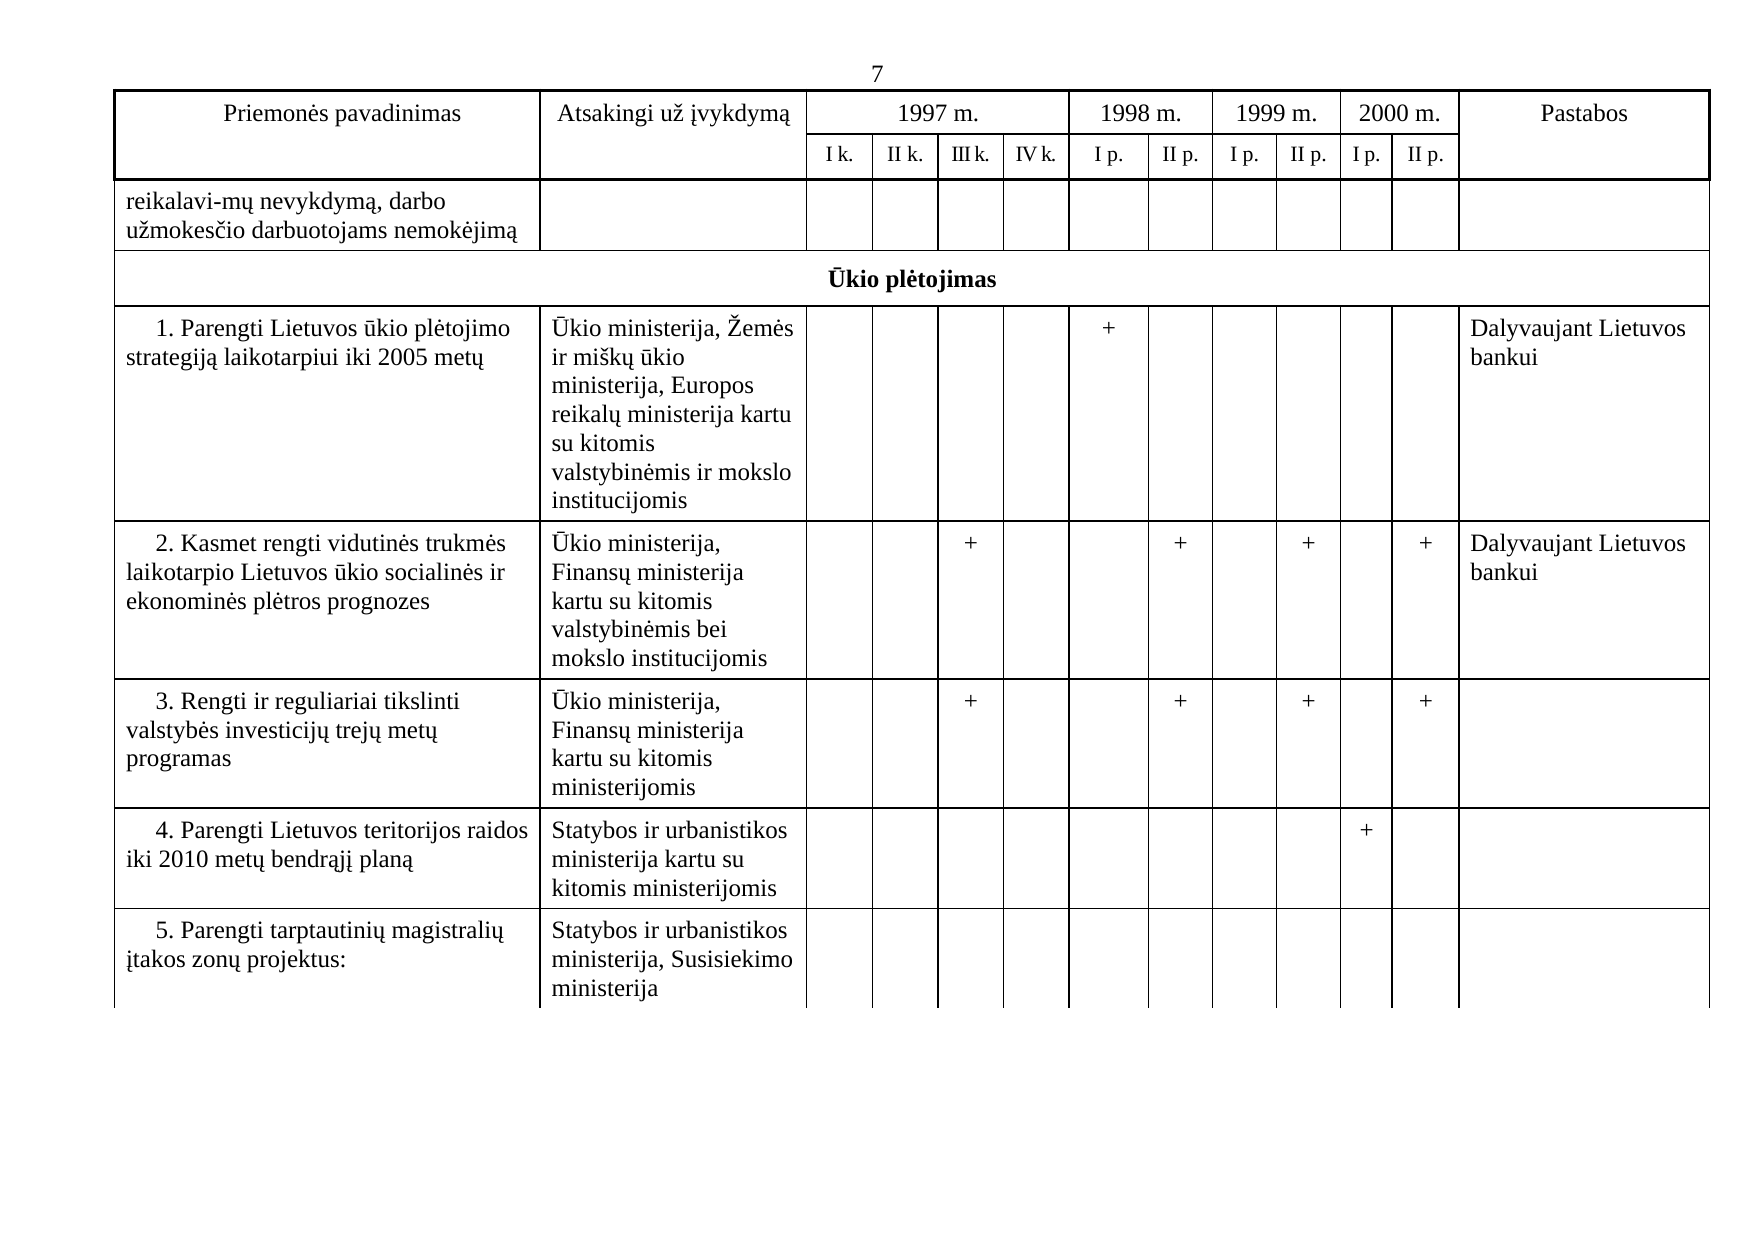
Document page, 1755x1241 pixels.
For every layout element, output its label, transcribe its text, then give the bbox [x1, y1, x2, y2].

table_cell [1213, 680, 1276, 807]
table_cell [807, 909, 872, 1008]
table_cell [939, 307, 1003, 520]
table_cell [1341, 307, 1391, 520]
table_cell + [1149, 680, 1212, 807]
table_cell 2. Kasmet rengti vidutinės trukmės laikotarpio Lietuvos ūkio socialinės ir ekonominės plėtros prognozes [115, 522, 539, 678]
table_cell [1149, 181, 1212, 250]
table_cell 5. Parengti tarptautinių magistralių įtakos zonų projektus: [115, 909, 539, 1008]
table_cell [1277, 307, 1340, 520]
table_cell + [1393, 680, 1458, 807]
table_cell [1149, 909, 1212, 1008]
table_cell [1341, 181, 1391, 250]
table_cell Dalyvaujant Lietuvos bankui [1460, 307, 1709, 520]
table_cell 3. Rengti ir reguliariai tikslinti valstybės investicijų trejų metų programas [115, 680, 539, 807]
table_cell [873, 680, 937, 807]
table_cell [1070, 181, 1148, 250]
table_cell [1393, 909, 1458, 1008]
table_cell [1393, 307, 1458, 520]
table_cell [541, 181, 806, 250]
table_header Atsakingi už įvykdymą [541, 92, 806, 133]
table_cell II p. [1277, 135, 1340, 178]
table_cell Statybos ir urbanistikos ministerija, Susisiekimo ministerija [541, 909, 806, 1008]
table_cell II k. [873, 135, 937, 178]
table_cell [1460, 181, 1709, 250]
table_cell [1341, 909, 1391, 1008]
table_cell [873, 809, 937, 908]
table_cell [1004, 522, 1068, 678]
table_cell [873, 909, 937, 1008]
table_cell Dalyvaujant Lietuvos bankui [1460, 522, 1709, 678]
table_header 1998 m. [1070, 92, 1212, 133]
table_cell [1213, 522, 1276, 678]
table_cell [1004, 181, 1068, 250]
table_cell Ūkio ministerija, Finansų ministerija kartu su kitomis ministerijomis [541, 680, 806, 807]
table_cell [873, 307, 937, 520]
table_cell Ūkio ministerija, Finansų ministerija kartu su kitomis valstybinėmis bei mokslo institucijomis [541, 522, 806, 678]
table_cell + [939, 680, 1003, 807]
table_cell [1341, 522, 1391, 678]
table_cell Statybos ir urbanistikos ministerija kartu su kitomis ministerijomis [541, 809, 806, 908]
table_cell [1004, 307, 1068, 520]
table_cell [1070, 909, 1148, 1008]
table_header Priemonės pavadinimas [116, 92, 539, 133]
table_cell [939, 181, 1003, 250]
table_cell IV k. [1004, 135, 1068, 178]
table_cell + [1070, 307, 1148, 520]
table_cell II p. [1393, 135, 1458, 178]
table_cell [541, 133, 806, 178]
table_cell [1393, 809, 1458, 908]
table_cell [807, 680, 872, 807]
table_cell III k. [939, 135, 1003, 178]
table_cell [807, 522, 872, 678]
table_cell [1213, 909, 1276, 1008]
table_cell + [1393, 522, 1458, 678]
table_cell I p. [1341, 135, 1391, 178]
table_header 1997 m. [807, 92, 1068, 133]
table_cell [116, 133, 539, 178]
table_cell [807, 809, 872, 908]
table_cell [1213, 809, 1276, 908]
table_cell [873, 181, 937, 250]
table_cell [1149, 307, 1212, 520]
table_cell [1213, 307, 1276, 520]
table_cell [1460, 809, 1709, 908]
table_cell + [939, 522, 1003, 678]
table_cell [1070, 680, 1148, 807]
table_cell [1149, 809, 1212, 908]
table_cell + [1149, 522, 1212, 678]
table_cell I k. [807, 135, 872, 178]
table_cell [1277, 909, 1340, 1008]
table_cell [1460, 680, 1709, 807]
table_cell Ūkio plėtojimas [115, 251, 1709, 305]
table_cell Ūkio ministerija, Žemės ir miškų ūkio ministerija, Europos reikalų ministerija kartu su kitomis valstybinėmis ir mokslo institucijomis [541, 307, 806, 520]
table_header 2000 m. [1341, 92, 1458, 133]
table_cell [1277, 181, 1340, 250]
table_cell II p. [1149, 135, 1212, 178]
table_cell 4. Parengti Lietuvos teritorijos raidos iki 2010 metų bendrąjį planą [115, 809, 539, 908]
table_cell reikalavi-mų nevykdymą, darbo užmokesčio darbuotojams nemokėjimą [115, 181, 539, 250]
table_cell [873, 522, 937, 678]
table_cell 1. Parengti Lietuvos ūkio plėtojimo strategiją laikotarpiui iki 2005 metų [115, 307, 539, 520]
table_cell [1341, 680, 1391, 807]
table_cell + [1341, 809, 1391, 908]
table_cell [807, 181, 872, 250]
table_cell [1004, 809, 1068, 908]
table_cell [1004, 680, 1068, 807]
table_cell + [1277, 680, 1340, 807]
table_cell [1070, 522, 1148, 678]
table_cell [1070, 809, 1148, 908]
table_cell [939, 809, 1003, 908]
table_header 1999 m. [1213, 92, 1340, 133]
table_cell [1460, 133, 1708, 178]
table_cell [807, 307, 872, 520]
table_cell [939, 909, 1003, 1008]
table_cell [1460, 909, 1709, 1008]
table_cell + [1277, 522, 1340, 678]
table_cell [1213, 181, 1276, 250]
table_cell [1393, 181, 1458, 250]
table_header Pastabos [1460, 92, 1708, 133]
table_cell [1277, 809, 1340, 908]
table_cell [1004, 909, 1068, 1008]
table_cell I p. [1070, 135, 1148, 178]
table_cell I p. [1213, 135, 1276, 178]
